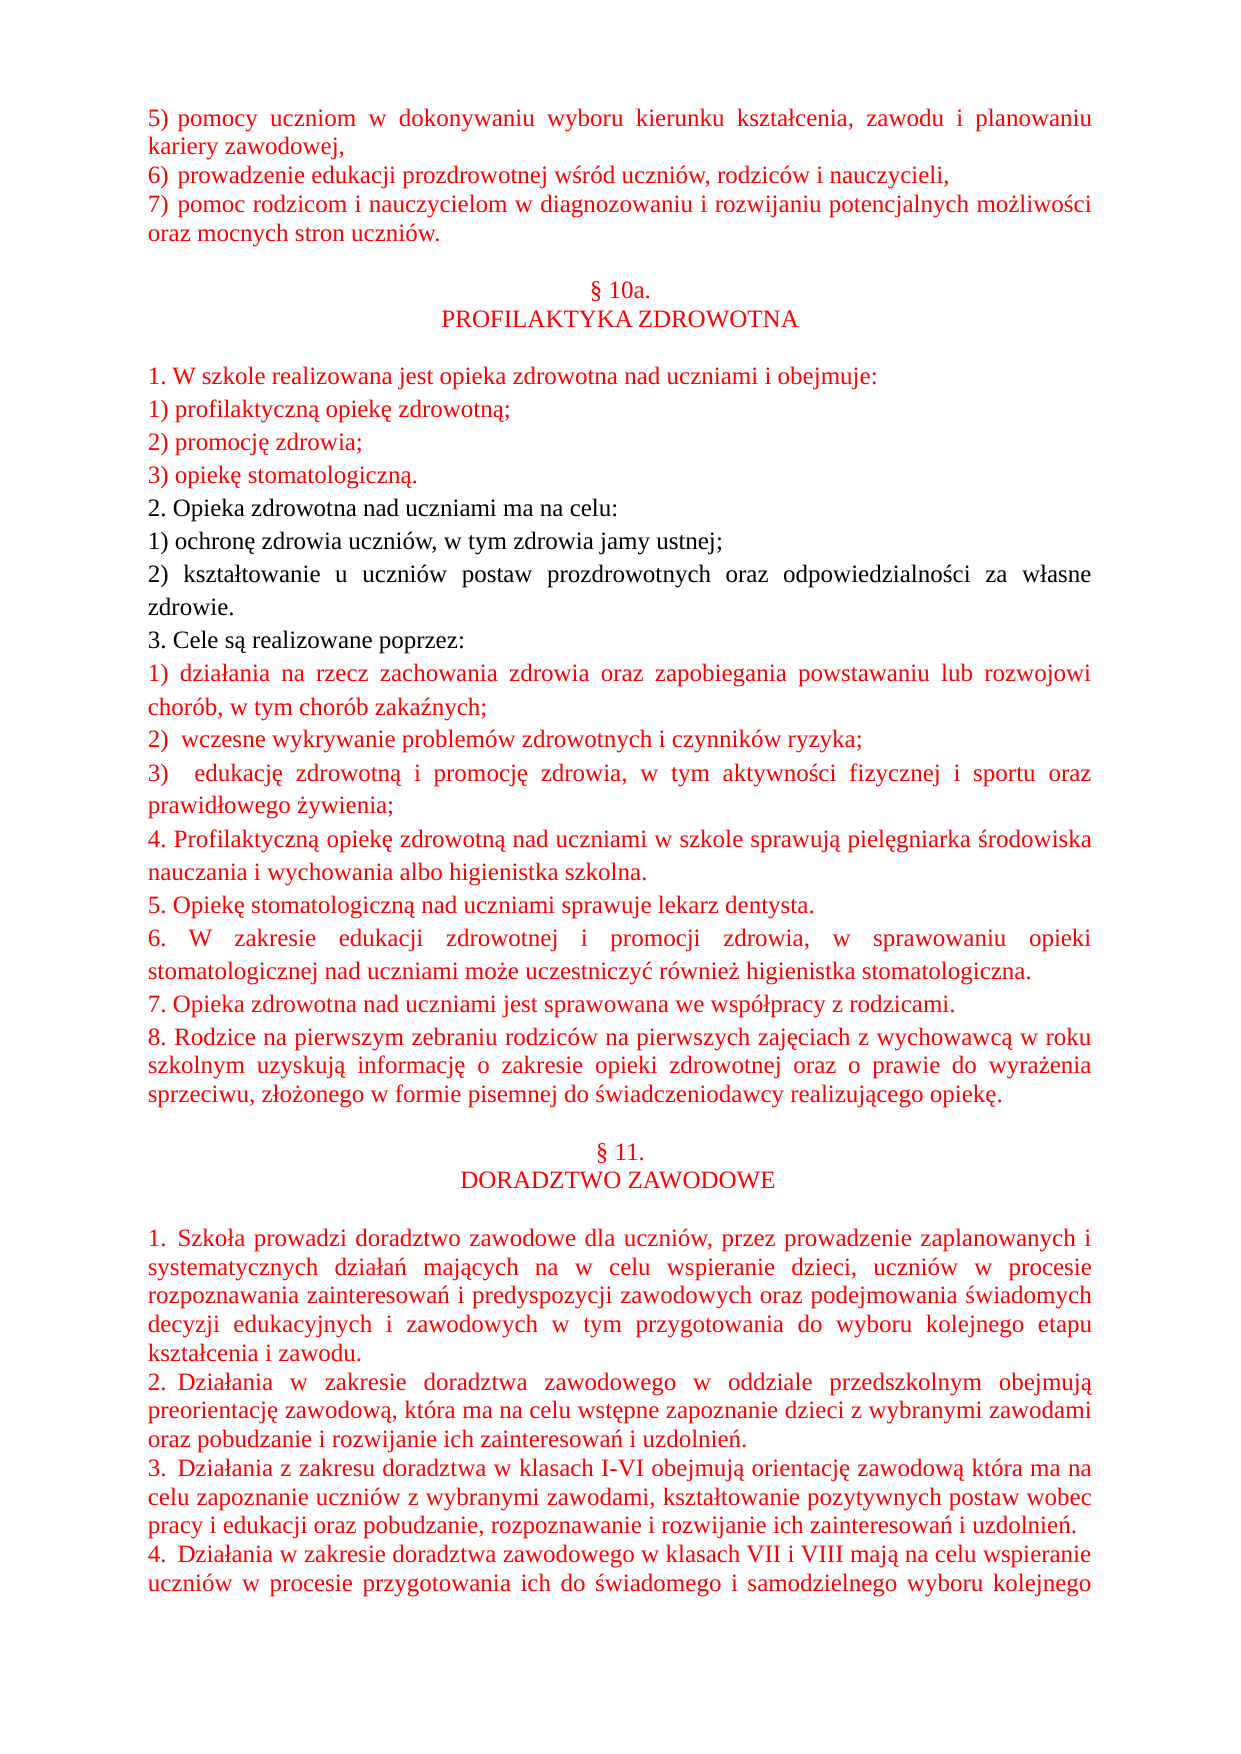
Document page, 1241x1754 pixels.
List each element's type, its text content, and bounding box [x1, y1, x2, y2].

text 2. Opieka zdrowotna nad uczniami ma na celu: [148, 493, 1092, 522]
text 8. Rodzice na pierwszym zebraniu rodziców na pierwszych zajęciach z wychowawcą w roku szkolnym uzyskują informację o zakresie opieki zdrowotnej oraz o prawie do wyrażenia sprzeciwu, złożonego w formie pisemnej do świadczeniodawcy realizującego opiekę. [148, 1022, 1092, 1108]
text 3. Działania z zakresu doradztwa w klasach I-VI obejmują orientację zawodową która ma na celu zapoznanie uczniów z wybranymi zawodami, kształtowanie pozytywnych postaw wobec pracy i edukacji oraz pobudzanie, rozpoznawanie i rozwijanie ich zainteresowań i uzdolnień. [148, 1453, 1092, 1539]
text 4. Profilaktyczną opiekę zdrowotną nad uczniami w szkole sprawują pielęgniarka środowiska nauczania i wychowania albo higienistka szkolna. [148, 824, 1092, 885]
list 1) profilaktyczną opiekę zdrowotną; [148, 394, 1092, 423]
text 2. Działania w zakresie doradztwa zawodowego w oddziale przedszkolnym obejmują preorientację zawodową, która ma na celu wstępne zapoznanie dzieci z wybranymi zawodami oraz pobudzanie i rozwijanie ich zainteresowań i uzdolnień. [148, 1367, 1092, 1453]
list 2) wczesne wykrywanie problemów zdrowotnych i czynników ryzyka; [148, 724, 1092, 753]
text 5. Opiekę stomatologiczną nad uczniami sprawuje lekarz dentysta. [148, 890, 1092, 918]
text 1) ochronę zdrowia uczniów, w tym zdrowia jamy ustnej; [148, 526, 1092, 555]
text 4. Działania w zakresie doradztwa zawodowego w klasach VII i VIII mają na celu wspieranie uczniów w procesie przygotowania ich do świadomego i samodzielnego wyboru kolejnego [148, 1539, 1092, 1597]
list 3) edukację zdrowotną i promocję zdrowia, w tym aktywności fizycznej i sportu oraz prawidłowego żywienia; [148, 758, 1092, 819]
text 7. Opieka zdrowotna nad uczniami jest sprawowana we współpracy z rodzicami. [148, 989, 1092, 1017]
list 1) działania na rzecz zachowania zdrowia oraz zapobiegania powstawaniu lub rozwojowi chorób, w tym chorób zakaźnych; [148, 658, 1092, 720]
text § 10a. [148, 275, 1092, 304]
text 6. W zakresie edukacji zdrowotnej i promocji zdrowia, w sprawowaniu opieki stomatologicznej nad uczniami może uczestniczyć również higienistka stomatologiczna. [148, 923, 1092, 984]
list pomoc rodzicom i nauczycielom w diagnozowaniu i rozwijaniu potencjalnych możliwości oraz mocnych stron uczniów. [148, 189, 1092, 246]
list 2) promocję zdrowia; [148, 427, 1092, 456]
list § 11. [148, 1137, 1092, 1166]
list 1. W szkole realizowana jest opieka zdrowotna nad uczniami i obejmuje: [148, 361, 1092, 390]
text 1. Szkoła prowadzi doradztwo zawodowe dla uczniów, przez prowadzenie zaplanowanych i systematycznych działań mających na w celu wspieranie dzieci, uczniów w procesie rozpoznawania zainteresowań i predyspozycji zawodowych oraz podejmowania świadomych decyzji edukacyjnych i zawodowych w tym przygotowania do wyboru kolejnego etapu kształcenia i zawodu. [148, 1223, 1092, 1367]
text PROFILAKTYKA ZDROWOTNA [148, 304, 1092, 333]
text 2) kształtowanie u uczniów postaw prozdrowotnych oraz odpowiedzialności za własne zdrowie. [148, 559, 1092, 621]
text 3. Cele są realizowane poprzez: [148, 626, 1092, 654]
list prowadzenie edukacji prozdrowotnej wśród uczniów, rodziców i nauczycieli, [148, 160, 1092, 189]
list pomocy uczniom w dokonywaniu wyboru kierunku kształcenia, zawodu i planowaniu kariery zawodowej, [148, 103, 1092, 160]
text DORADZTWO ZAWODOWE [148, 1166, 1092, 1194]
list 3) opiekę stomatologiczną. [148, 460, 1092, 489]
